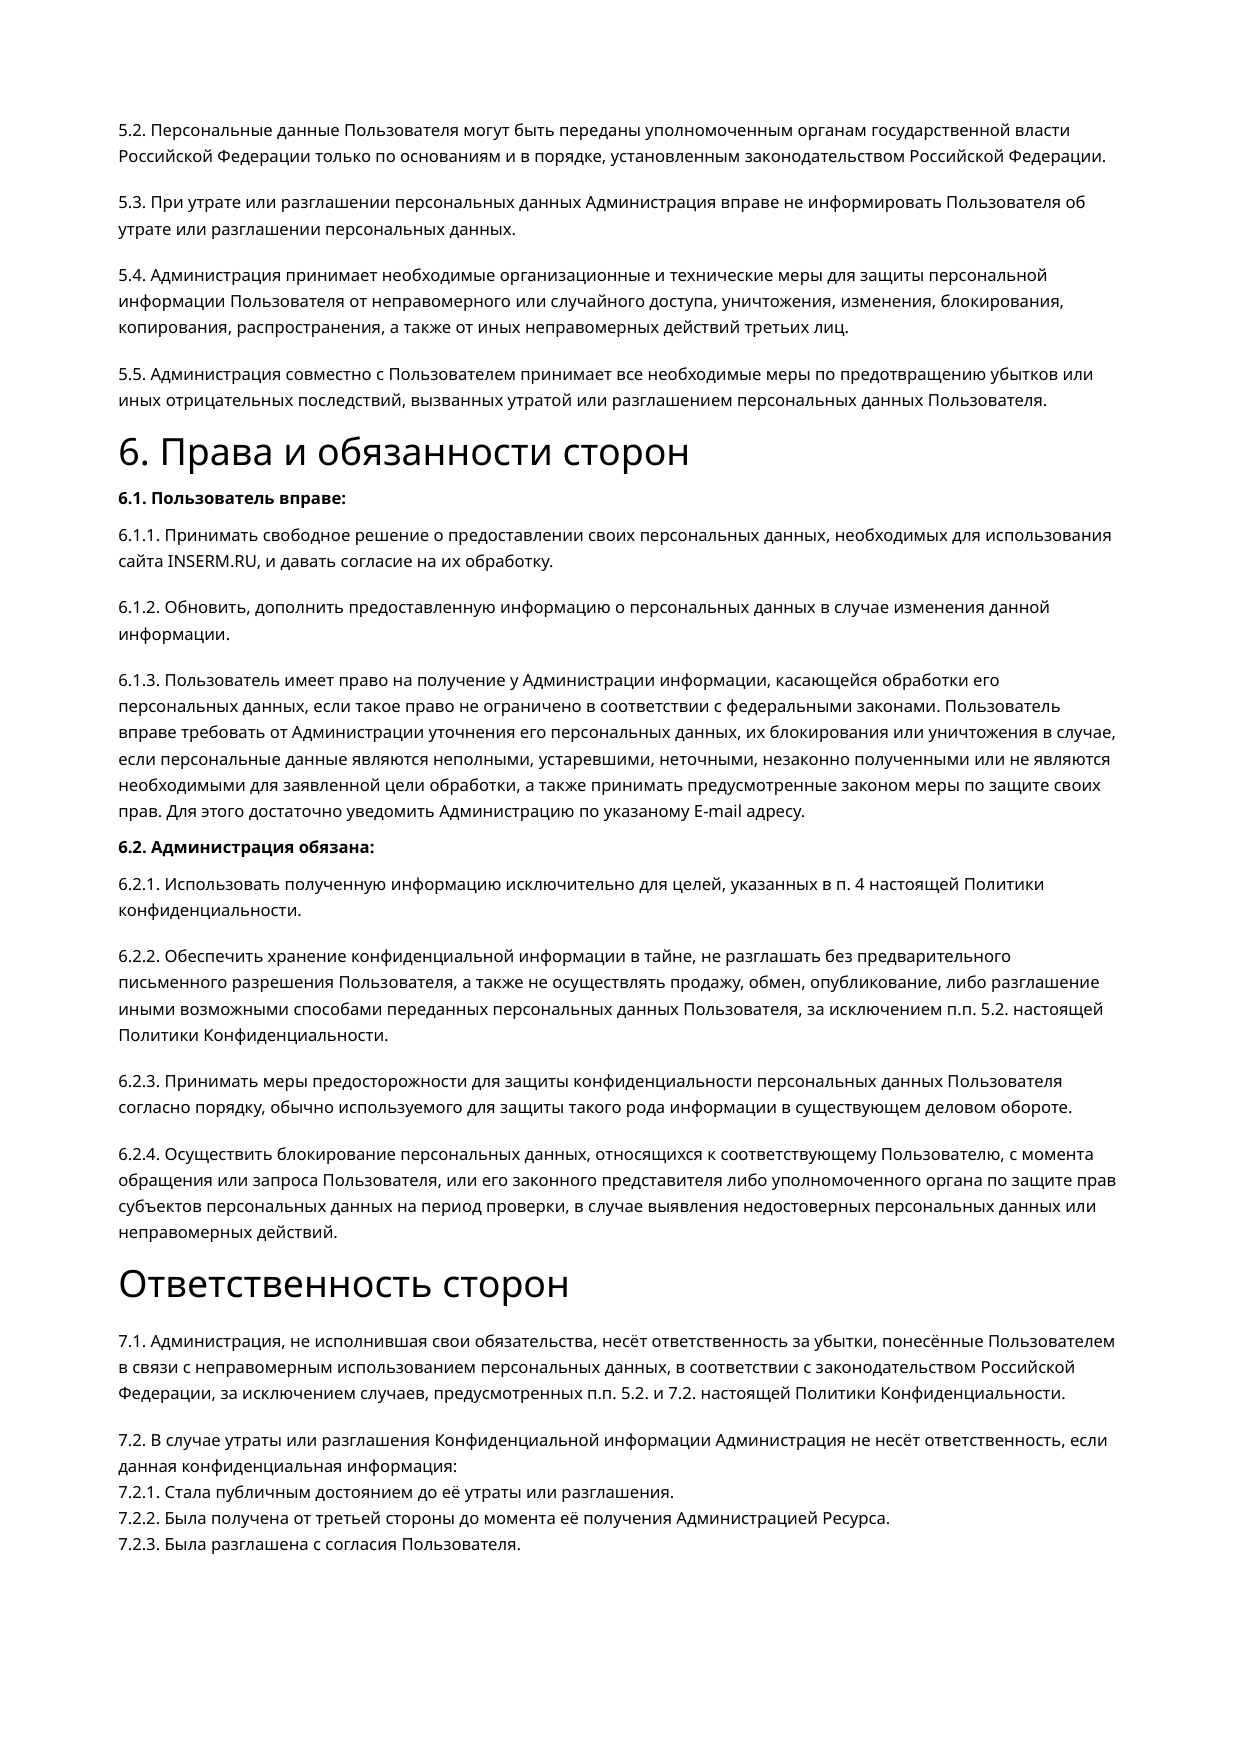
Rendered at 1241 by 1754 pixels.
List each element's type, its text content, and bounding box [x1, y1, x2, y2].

text 6.2.3. Принимать меры предосторожности для защиты конфиденциальности персональных данных Пользователя согласно порядку, обычно используемого для защиты такого рода информации в существующем деловом обороте. [118, 1070, 1122, 1119]
text 5.5. Администрация совместно с Пользователем принимает все необходимые меры по предотвращению убытков или иных отрицательных последствий, вызванных утратой или разглашением персональных данных Пользователя. [118, 363, 1122, 412]
text 6.2. Администрация обязана: [118, 836, 1122, 858]
text 6.1.2. Обновить, дополнить предоставленную информацию о персональных данных в случае изменения данной информации. [118, 596, 1122, 645]
text 6.2.2. Обеспечить хранение конфиденциальной информации в тайне, не разглашать без предварительного письменного разрешения Пользователя, а также не осуществлять продажу, обмен, опубликование, либо разглашение иными возможными способами переданных персональных данных Пользователя, за исключением п.п. 5.2. настоящей Политики Конфиденциальности. [118, 945, 1122, 1046]
text 6.1. Пользователь вправе: [118, 487, 1122, 509]
text 7.2. В случае утраты или разглашения Конфиденциальной информации Администрация не несёт ответственность, если данная конфиденциальная информация: 7.2.1. Стала публичным достоянием до её утраты или разглашения. 7.2.2. Была получена от третьей стороны до момента её получения Администрацией Ресурса. 7.2.3. Была разглашена с согласия Пользователя. [118, 1428, 1122, 1555]
text 6.1.3. Пользователь имеет право на получение у Администрации информации, касающейся обработки его персональных данных, если такое право не ограничено в соответствии с федеральными законами. Пользователь вправе требовать от Администрации уточнения его персональных данных, их блокирования или уничтожения в случае, если персональные данные являются неполными, устаревшими, неточными, незаконно полученными или не являются необходимыми для заявленной цели обработки, а также принимать предусмотренные законом меры по защите своих прав. Для этого достаточно уведомить Администрацию по указаному E-mail адресу. [118, 669, 1122, 822]
text 6.2.4. Осуществить блокирование персональных данных, относящихся к соответствующему Пользователю, с момента обращения или запроса Пользователя, или его законного представителя либо уполномоченного органа по защите прав субъектов персональных данных на период проверки, в случае выявления недостоверных персональных данных или неправомерных действий. [118, 1143, 1122, 1244]
text 7.1. Администрация, не исполнившая свои обязательства, несёт ответственность за убытки, понесённые Пользователем в связи с неправомерным использованием персональных данных, в соответствии с законодательством Российской Федерации, за исключением случаев, предусмотренных п.п. 5.2. и 7.2. настоящей Политики Конфиденциальности. [118, 1329, 1122, 1404]
text 6.1.1. Принимать свободное решение о предоставлении своих персональных данных, необходимых для использования сайта INSERM.RU, и давать согласие на их обработку. [118, 523, 1122, 572]
text 5.3. При утрате или разглашении персональных данных Администрация вправе не информировать Пользователя об утрате или разглашении персональных данных. [118, 191, 1122, 240]
text 6.2.1. Использовать полученную информацию исключительно для целей, указанных в п. 4 настоящей Политики конфиденциальности. [118, 872, 1122, 921]
text 5.4. Администрация принимает необходимые организационные и технические меры для защиты персональной информации Пользователя от неправомерного или случайного доступа, уничтожения, изменения, блокирования, копирования, распространения, а также от иных неправомерных действий третьих лиц. [118, 264, 1122, 339]
subtitle 6. Права и обязанности сторон [118, 425, 1122, 476]
text 5.2. Персональные данные Пользователя могут быть переданы уполномоченным органам государственной власти Российской Федерации только по основаниям и в порядке, установленным законодательством Российской Федерации. [118, 118, 1122, 167]
subtitle Ответственность сторон [118, 1257, 1122, 1308]
